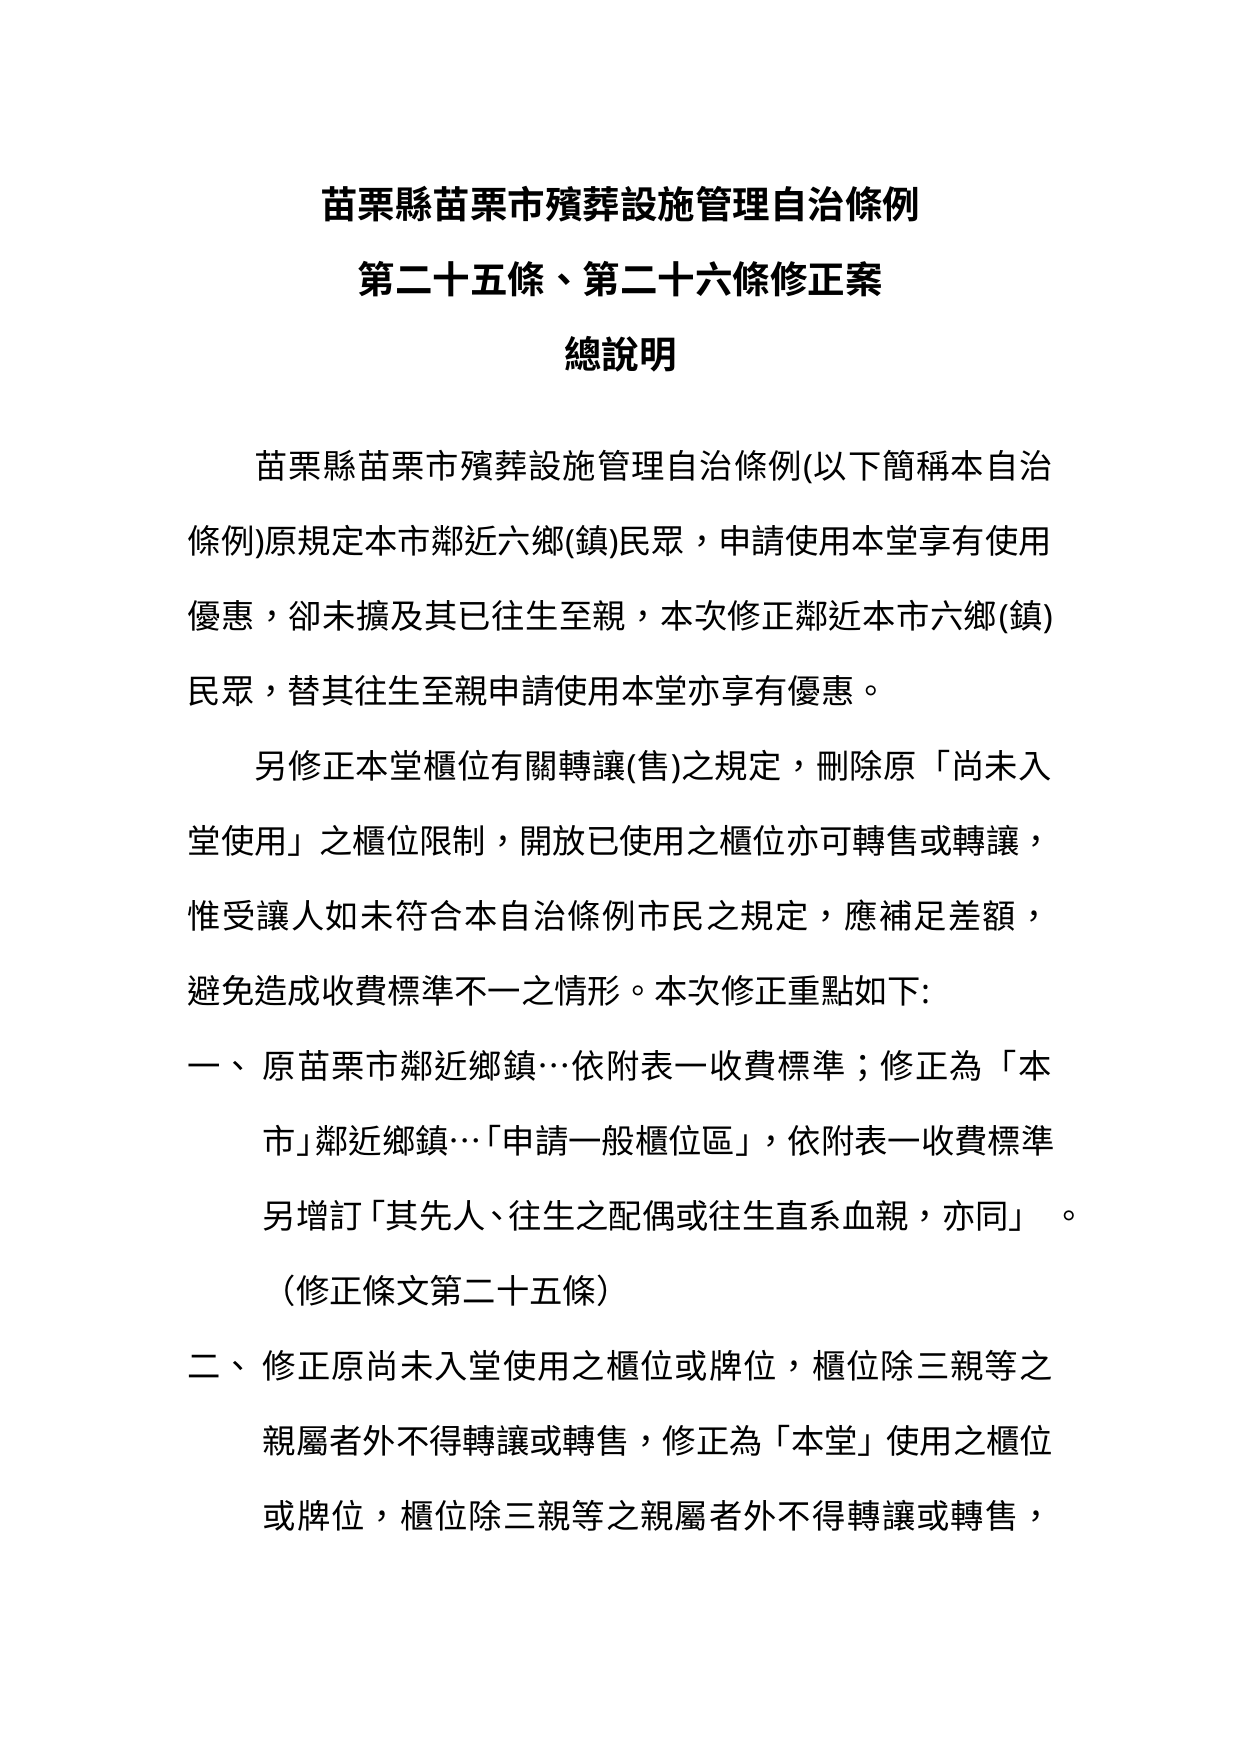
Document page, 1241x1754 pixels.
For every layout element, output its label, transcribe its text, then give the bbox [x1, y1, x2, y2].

list 原苗栗市鄰近鄉鎮…依附表一收費標準；修正為「本市」鄰近鄉鎮…「申請一般櫃位區」，依附表一收費標準。另增訂「其先人、往生之配偶或往生直系血親，亦同」。（修正條文第二十五條） [187, 1027, 1053, 1327]
text 另修正本堂櫃位有關轉讓(售)之規定，刪除原「尚未入堂使用」之櫃位限制，開放已使用之櫃位亦可轉售或轉讓，惟受讓人如未符合本自治條例市民之規定，應補足差額，避免造成收費標準不一之情形。本次修正重點如下: [187, 727, 1053, 1027]
text 苗栗縣苗栗市殯葬設施管理自治條例 [187, 164, 1053, 239]
text 苗栗縣苗栗市殯葬設施管理自治條例(以下簡稱本自治條例)原規定本市鄰近六鄉(鎮)民眾，申請使用本堂享有使用優惠，卻未擴及其已往生至親，本次修正鄰近本市六鄉(鎮)民眾，替其往生至親申請使用本堂亦享有優惠。 [187, 427, 1053, 727]
list 修正原尚未入堂使用之櫃位或牌位，櫃位除三親等之親屬者外不得轉讓或轉售，修正為「本堂」使用之櫃位或牌位，櫃位除三親等之親屬者外不得轉讓或轉售， [187, 1327, 1053, 1552]
text 第二十五條、第二十六條修正案 [187, 239, 1053, 314]
text 總說明 [187, 314, 1053, 389]
